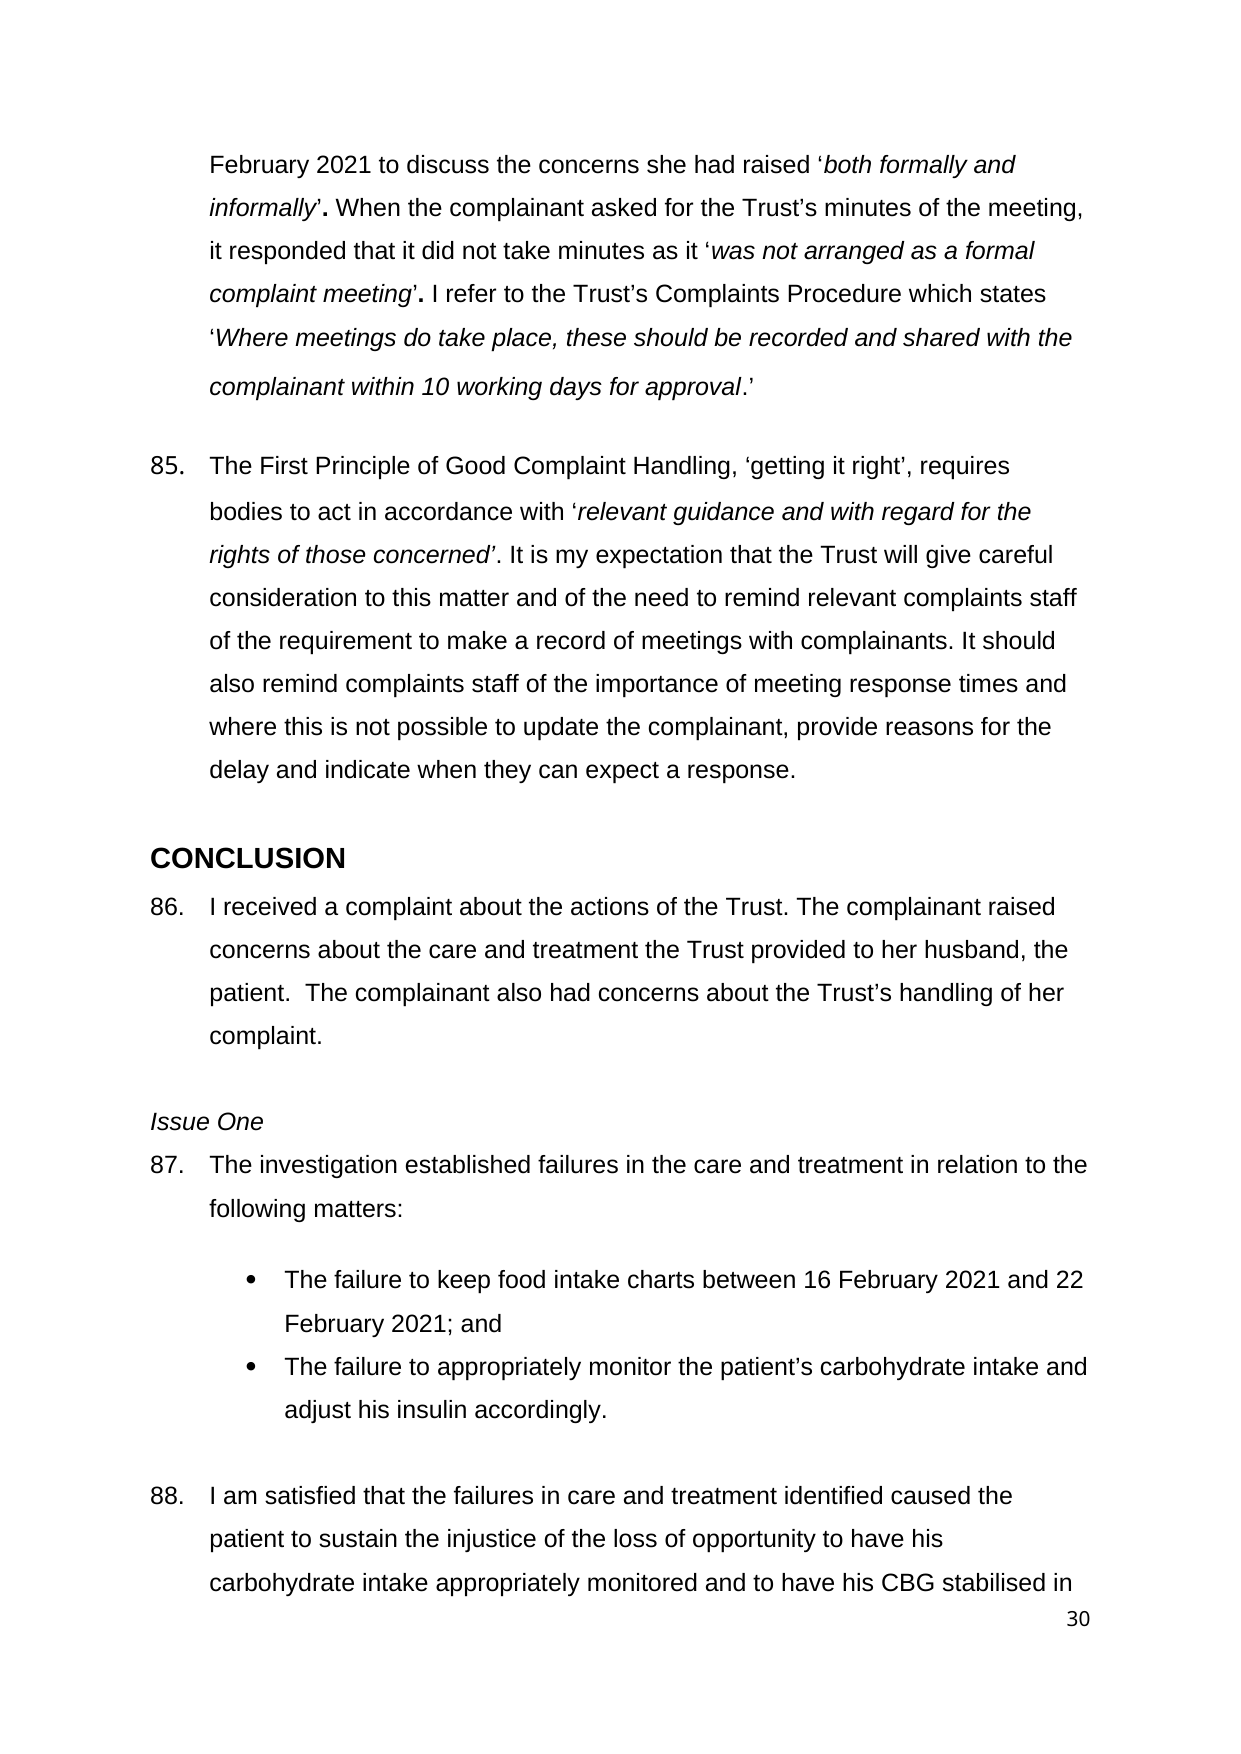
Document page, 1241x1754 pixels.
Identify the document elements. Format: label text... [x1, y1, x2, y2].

list The failure to keep food intake charts between 16 February 2021 and 22 February 2021; and [247, 1266, 1090, 1337]
list The investigation established failures in the care and treatment in relation to the following matters: [150, 1151, 1090, 1222]
text CONCLUSION [150, 841, 1090, 875]
list I received a complaint about the actions of the Trust. The complainant raised concerns about the care and treatment the Trust provided to her husband, the patient. The complainant also had concerns about the Trust’s handling of her complaint. [150, 892, 1090, 1050]
text Issue One [150, 1107, 1090, 1136]
list The failure to appropriately monitor the patient’s carbohydrate intake and adjust his insulin accordingly. [247, 1352, 1090, 1424]
list The First Principle of Good Complaint Handling, ‘getting it right’, requires bodies to act in accordance with ‘relevant guidance and with regard for the rights of those concerned’. It is my expectation that the Trust will give careful consideration to this matter and of the need to remind relevant complaints staff of the requirement to make a record of meetings with complainants. It should also remind complaints staff of the importance of meeting response times and where this is not possible to update the complainant, provide reasons for the delay and indicate when they can expect a response. [150, 448, 1090, 784]
list February 2021 to discuss the concerns she had raised ‘both formally and informally’. When the complainant asked for the Trust’s minutes of the meeting, it responded that it did not take minutes as it ‘was not arranged as a formal complaint meeting’. I refer to the Trust’s Complaints Procedure which states ‘Where meetings do take place, these should be recorded and shared with the complainant within 10 working days for approval.’ [150, 150, 1090, 402]
list I am satisfied that the failures in care and treatment identified caused the patient to sustain the injustice of the loss of opportunity to have his carbohydrate intake appropriately monitored and to have his CBG stabilised in [150, 1481, 1090, 1596]
